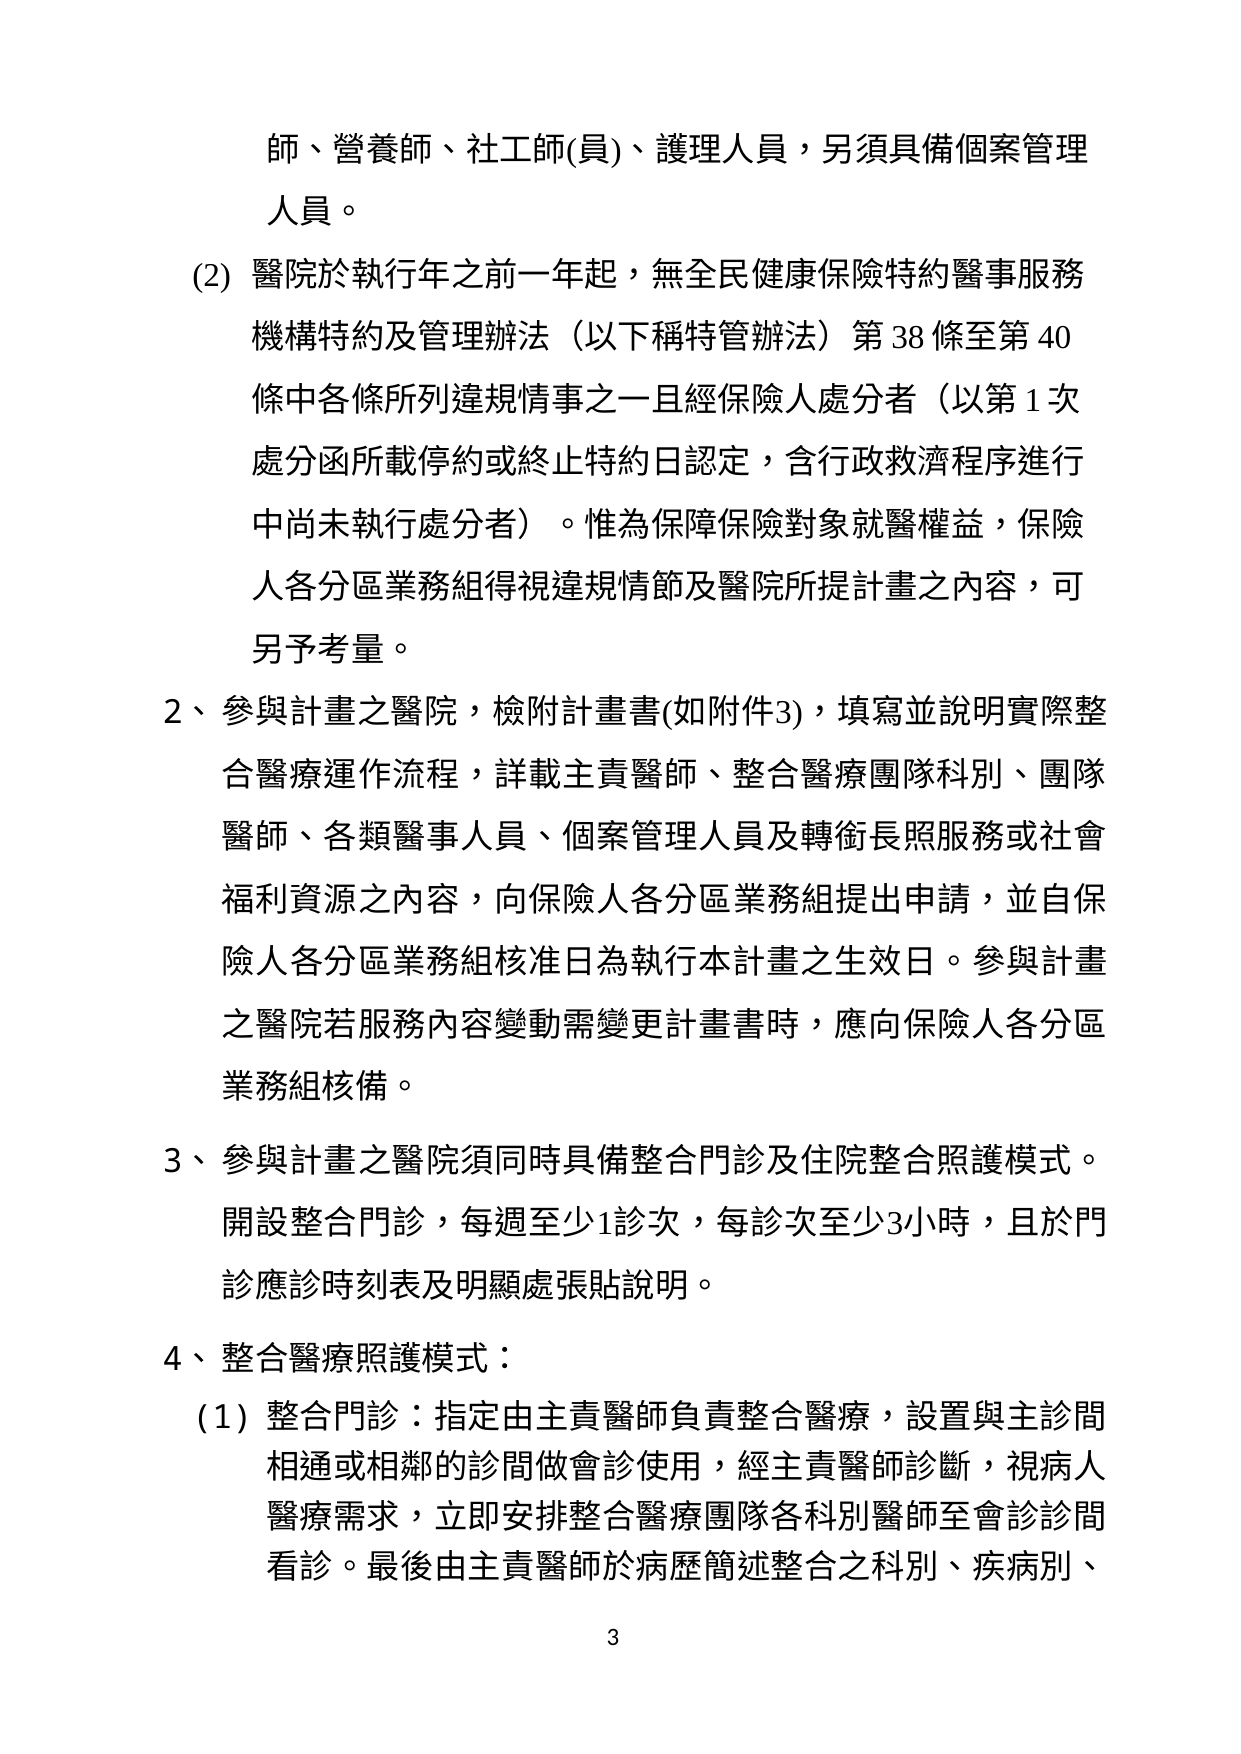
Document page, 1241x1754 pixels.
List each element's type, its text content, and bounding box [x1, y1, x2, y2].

list 整合醫療照護模式： [162, 1315, 1107, 1377]
list 師、營養師、社工師(員)、護理人員，另須具備個案管理人員。 [266, 105, 1107, 230]
list 參與計畫之醫院，檢附計畫書(如附件3)，填寫並說明實際整合醫療運作流程，詳載主責醫師、整合醫療團隊科別、團隊醫師、各類醫事人員、個案管理人員及轉銜長照服務或社會福利資源之內容，向保險人各分區業務組提出申請，並自保險人各分區業務組核准日為執行本計畫之生效日。參與計畫之醫院若服務內容變動需變更計畫書時，應向保險人各分區業務組核備。 [162, 667, 1107, 1105]
list 參與計畫之醫院須同時具備整合門診及住院整合照護模式。開設整合門診，每週至少1診次，每診次至少3小時，且於門診應診時刻表及明顯處張貼說明。 [162, 1116, 1107, 1303]
list 醫院於執行年之前一年起，無全民健康保險特約醫事服務機構特約及管理辦法（以下稱特管辦法）第38條至第40條中各條所列違規情事之一且經保險人處分者（以第1次處分函所載停約或終止特約日認定，含行政救濟程序進行中尚未執行處分者）。惟為保障保險對象就醫權益，保險人各分區業務組得視違規情節及醫院所提計畫之內容，可另予考量。 [192, 230, 1107, 667]
list 整合門診：指定由主責醫師負責整合醫療，設置與主診間相通或相鄰的診間做會診使用，經主責醫師診斷，視病人醫療需求，立即安排整合醫療團隊各科別醫師至會診診間看診。最後由主責醫師於病歷簡述整合之科別、疾病別、 [192, 1388, 1107, 1588]
